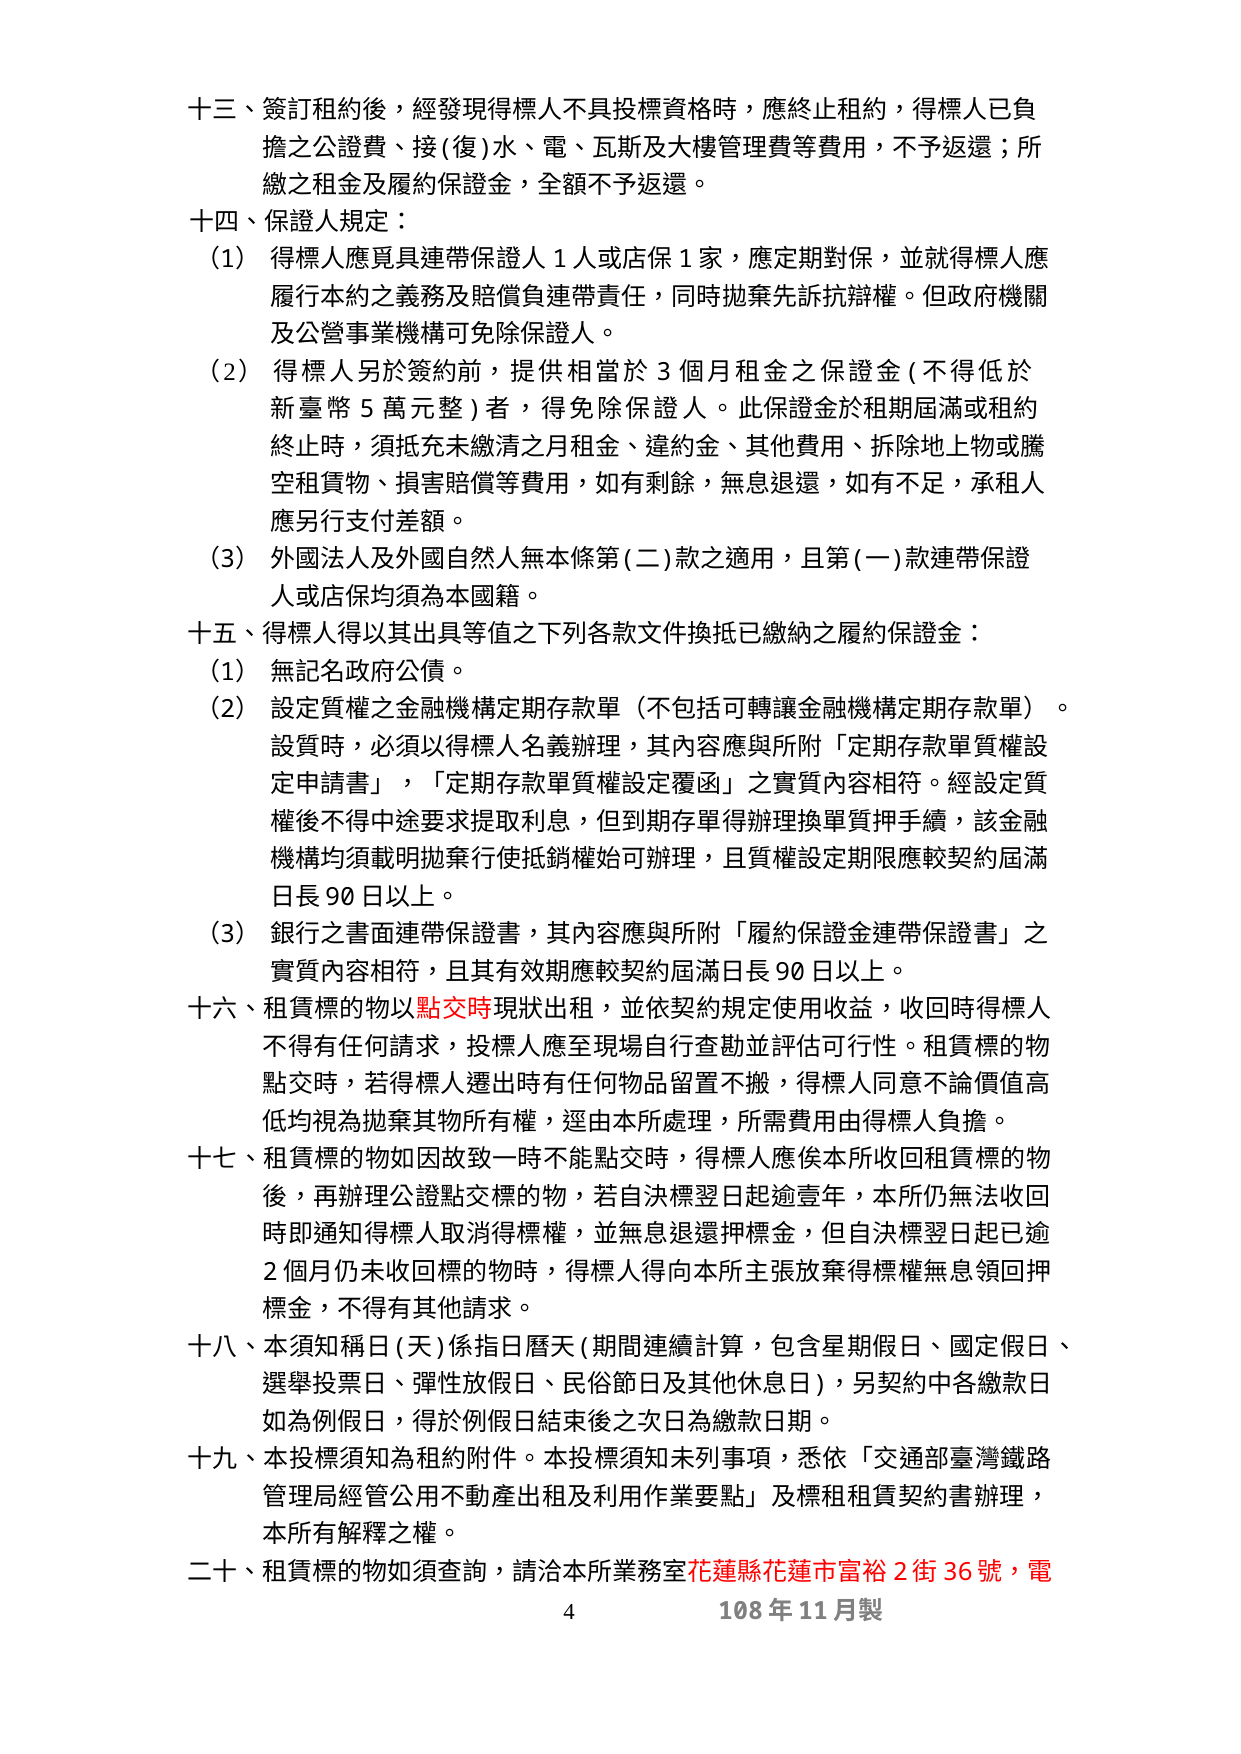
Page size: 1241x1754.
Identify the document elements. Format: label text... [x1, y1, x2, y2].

text 十六、租賃標的物以點交時現狀出租，並依契約規定使用收益，收回時得標人不得有任何請求，投標人應至現場自行查勘並評估可行性。租賃標的物點交時，若得標人遷出時有任何物品留置不搬，得標人同意不論價值高低均視為拋棄其物所有權，逕由本所處理，所需費用由得標人負擔。 [187, 987, 1053, 1137]
list 得標人另於簽約前，提供相當於3個月租金之保證金(不得低於新臺幣5萬元整)者，得免除保證人。此保證金於租期屆滿或租約終止時，須抵充未繳清之月租金、違約金、其他費用、拆除地上物或騰空租賃物、損害賠償等費用，如有剩餘，無息退還，如有不足，承租人應另行支付差額。 [195, 350, 1047, 537]
text 十七、租賃標的物如因故致一時不能點交時，得標人應俟本所收回租賃標的物後，再辦理公證點交標的物，若自決標翌日起逾壹年，本所仍無法收回時即通知得標人取消得標權，並無息退還押標金，但自決標翌日起已逾2個月仍未收回標的物時，得標人得向本所主張放棄得標權無息領回押標金，不得有其他請求。 [187, 1137, 1053, 1325]
list 銀行之書面連帶保證書，其內容應與所附「履約保證金連帶保證書」之實質內容相符，且其有效期應較契約屆滿日長90日以上。 [195, 912, 1051, 987]
list 無記名政府公債。 [195, 650, 1051, 687]
text 十四、保證人規定： [189, 201, 1053, 237]
text 十三、簽訂租約後，經發現得標人不具投標資格時，應終止租約，得標人已負擔之公證費、接(復)水、電、瓦斯及大樓管理費等費用，不予返還；所繳之租金及履約保證金，全額不予返還。 [187, 89, 1053, 201]
list 得標人應覓具連帶保證人1人或店保1家，應定期對保，並就得標人應履行本約之義務及賠償負連帶責任，同時拋棄先訴抗辯權。但政府機關及公營事業機構可免除保證人。 [195, 237, 1051, 350]
list 外國法人及外國自然人無本條第(二)款之適用，且第(一)款連帶保證人或店保均須為本國籍。 [195, 537, 1047, 612]
text 十八、本須知稱日(天)係指日曆天(期間連續計算，包含星期假日、國定假日、選舉投票日、彈性放假日、民俗節日及其他休息日)，另契約中各繳款日如為例假日，得於例假日結束後之次日為繳款日期。 [187, 1325, 1053, 1437]
list 設定質權之金融機構定期存款單（不包括可轉讓金融機構定期存款單）。設質時，必須以得標人名義辦理，其內容應與所附「定期存款單質權設定申請書」，「定期存款單質權設定覆函」之實質內容相符。經設定質權後不得中途要求提取利息，但到期存單得辦理換單質押手續，該金融機構均須載明拋棄行使抵銷權始可辦理，且質權設定期限應較契約屆滿日長90日以上。 [195, 687, 1051, 912]
text 二十、租賃標的物如須查詢，請洽本所業務室花蓮縣花蓮市富裕2街36號，電話03-8562313）或本所宜蘭服務站(宜蘭縣宜蘭市宜興路一段332號，電話：03-9360015）。 [187, 1550, 1053, 1587]
text 十九、本投標須知為租約附件。本投標須知未列事項，悉依「交通部臺灣鐵路管理局經管公用不動產出租及利用作業要點」及標租租賃契約書辦理，本所有解釋之權。 [187, 1437, 1053, 1550]
text 十五、得標人得以其出具等值之下列各款文件換抵已繳納之履約保證金： [187, 612, 1053, 650]
